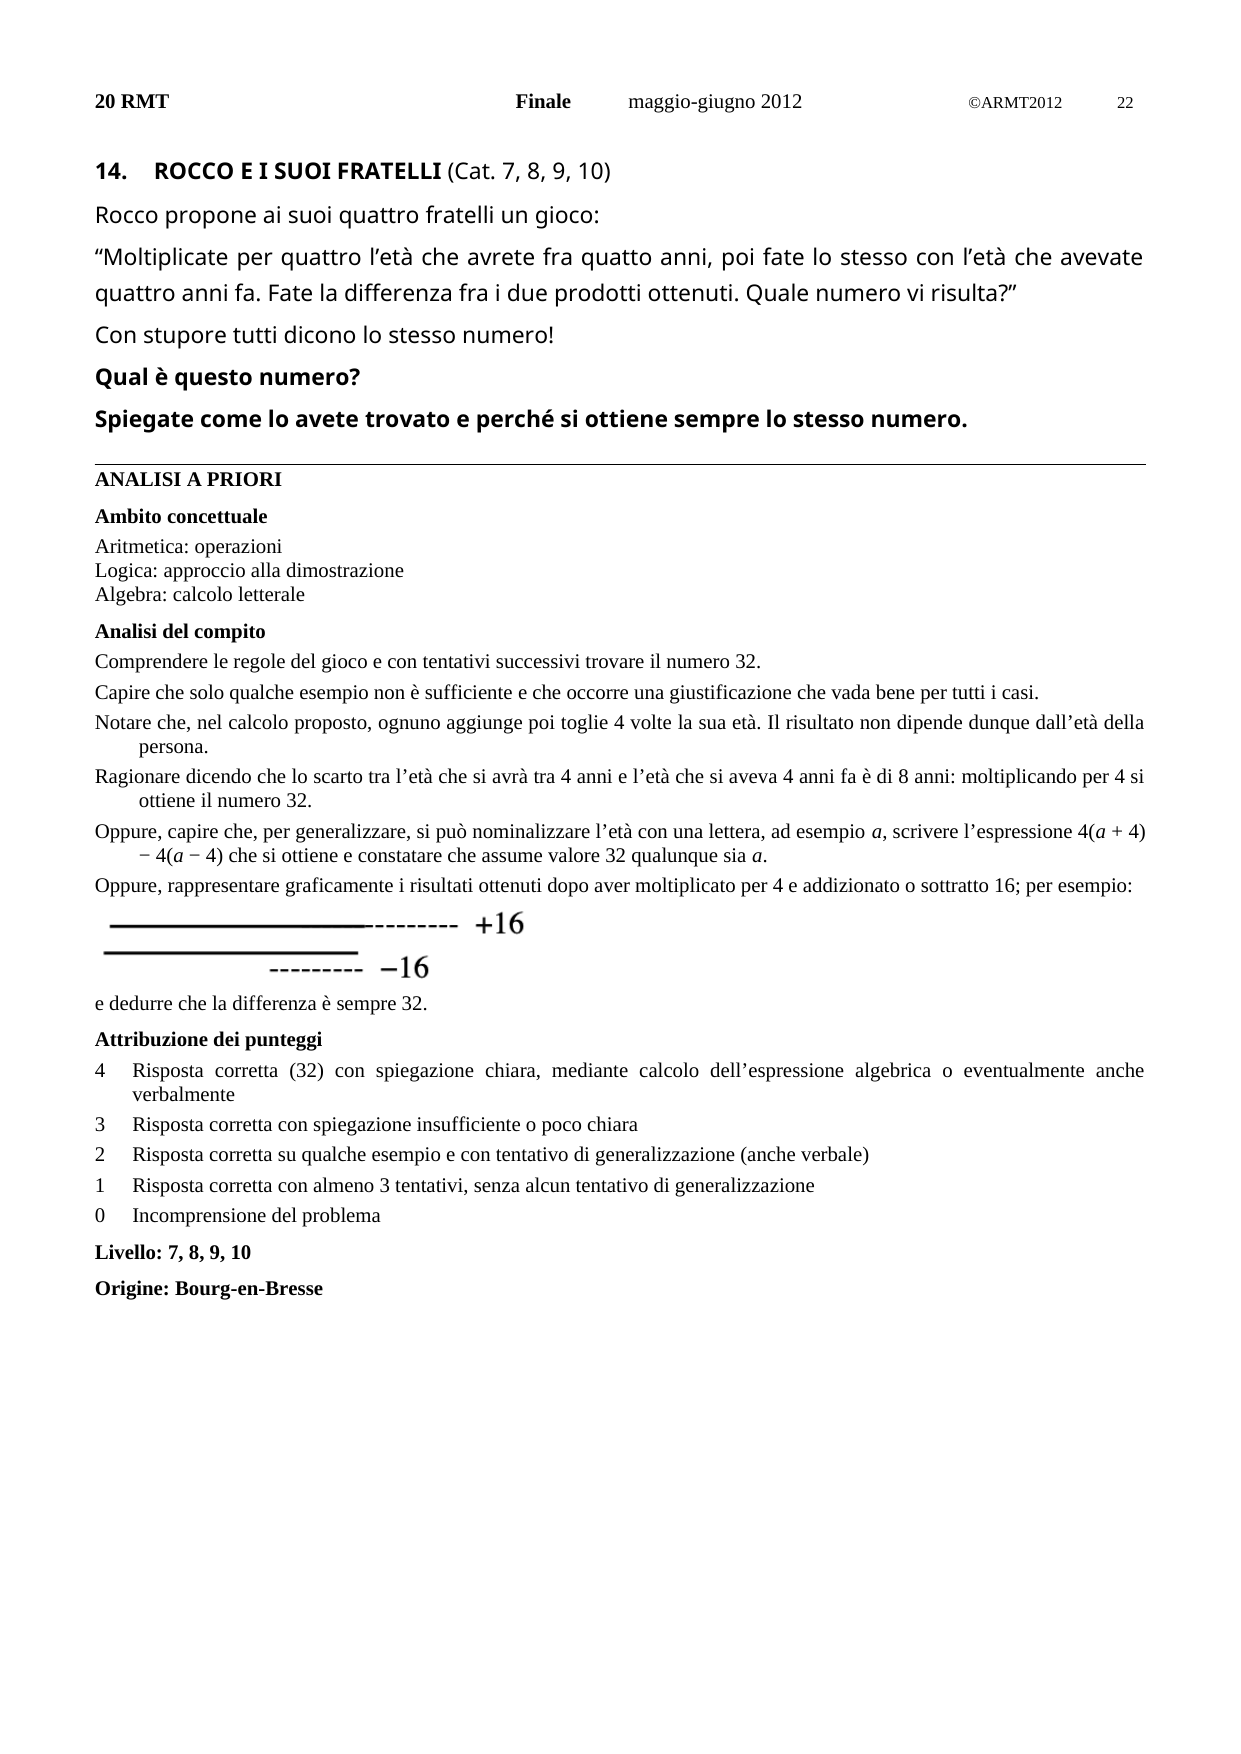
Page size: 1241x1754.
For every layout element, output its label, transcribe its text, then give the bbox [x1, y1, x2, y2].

text Comprendere le regole del gioco e con tentativi successivi trovare il numero 32. [94, 649, 1146, 673]
text ANALiSi A PRIORI [94, 465, 1146, 491]
text Algebra: calcolo letterale [94, 582, 1146, 606]
text e dedurre che la differenza è sempre 32. [94, 991, 1146, 1015]
text Con stupore tutti dicono lo stesso numero! [94, 319, 1146, 350]
text 1 Risposta corretta con almeno 3 tentativi, senza alcun tentativo di generalizzazione [94, 1173, 1146, 1197]
text Logica: approccio alla dimostrazione [94, 558, 1146, 582]
text 2 Risposta corretta su qualche esempio e con tentativo di generalizzazione (anche verbale) [94, 1142, 1146, 1166]
text Ambito concettuale [94, 504, 1146, 528]
text 0 Incomprensione del problema [94, 1203, 1146, 1227]
text Livello: 7, 8, 9, 10 [94, 1239, 1146, 1264]
text 4 Risposta corretta (32) con spiegazione chiara, mediante calcolo dell’espressione algebrica o eventualmente anche verbalmente [94, 1058, 1146, 1106]
text Rocco propone ai suoi quattro fratelli un gioco: [94, 199, 1146, 230]
text 14. ROCCO E I SUOI FRATELLI (Cat. 7, 8, 9, 10) [94, 155, 1146, 186]
text Attribuzione dei punteggi [94, 1027, 1146, 1051]
text Oppure, capire che, per generalizzare, si può nominalizzare l’età con una lettera, ad esempio a, scrivere l’espressione 4(a + 4) − 4(a − 4) che si ottiene e constatare che assume valore 32 qualunque sia a. [94, 819, 1146, 867]
text Ragionare dicendo che lo scarto tra l’età che si avrà tra 4 anni e l’età che si aveva 4 anni fa è di 8 anni: moltiplicando per 4 si ottiene il numero 32. [94, 764, 1146, 812]
text Spiegate come lo avete trovato e perché si ottiene sempre lo stesso numero. [94, 403, 1146, 434]
text Qual è questo numero? [94, 361, 1146, 392]
text Origine: Bourg-en-Bresse [94, 1276, 1146, 1300]
text Aritmetica: operazioni [94, 534, 1146, 558]
text “Moltiplicate per quattro l’età che avrete fra quatto anni, poi fate lo stesso con l’età che avevate quattro anni fa. Fate la differenza fra i due prodotti ottenuti. Quale numero vi risulta?” [94, 241, 1146, 308]
text Notare che, nel calcolo proposto, ognuno aggiunge poi toglie 4 volte la sua età. Il risultato non dipende dunque dall’età della persona. [94, 710, 1146, 758]
text Oppure, rappresentare graficamente i risultati ottenuti dopo aver moltiplicato per 4 e addizionato o sottratto 16; per esempio: [94, 873, 1146, 897]
picture [94, 903, 539, 985]
text Capire che solo qualche esempio non è sufficiente e che occorre una giustificazione che vada bene per tutti i casi. [94, 679, 1146, 704]
text 3 Risposta corretta con spiegazione insufficiente o poco chiara [94, 1112, 1146, 1136]
text Analisi del compito [94, 619, 1146, 643]
